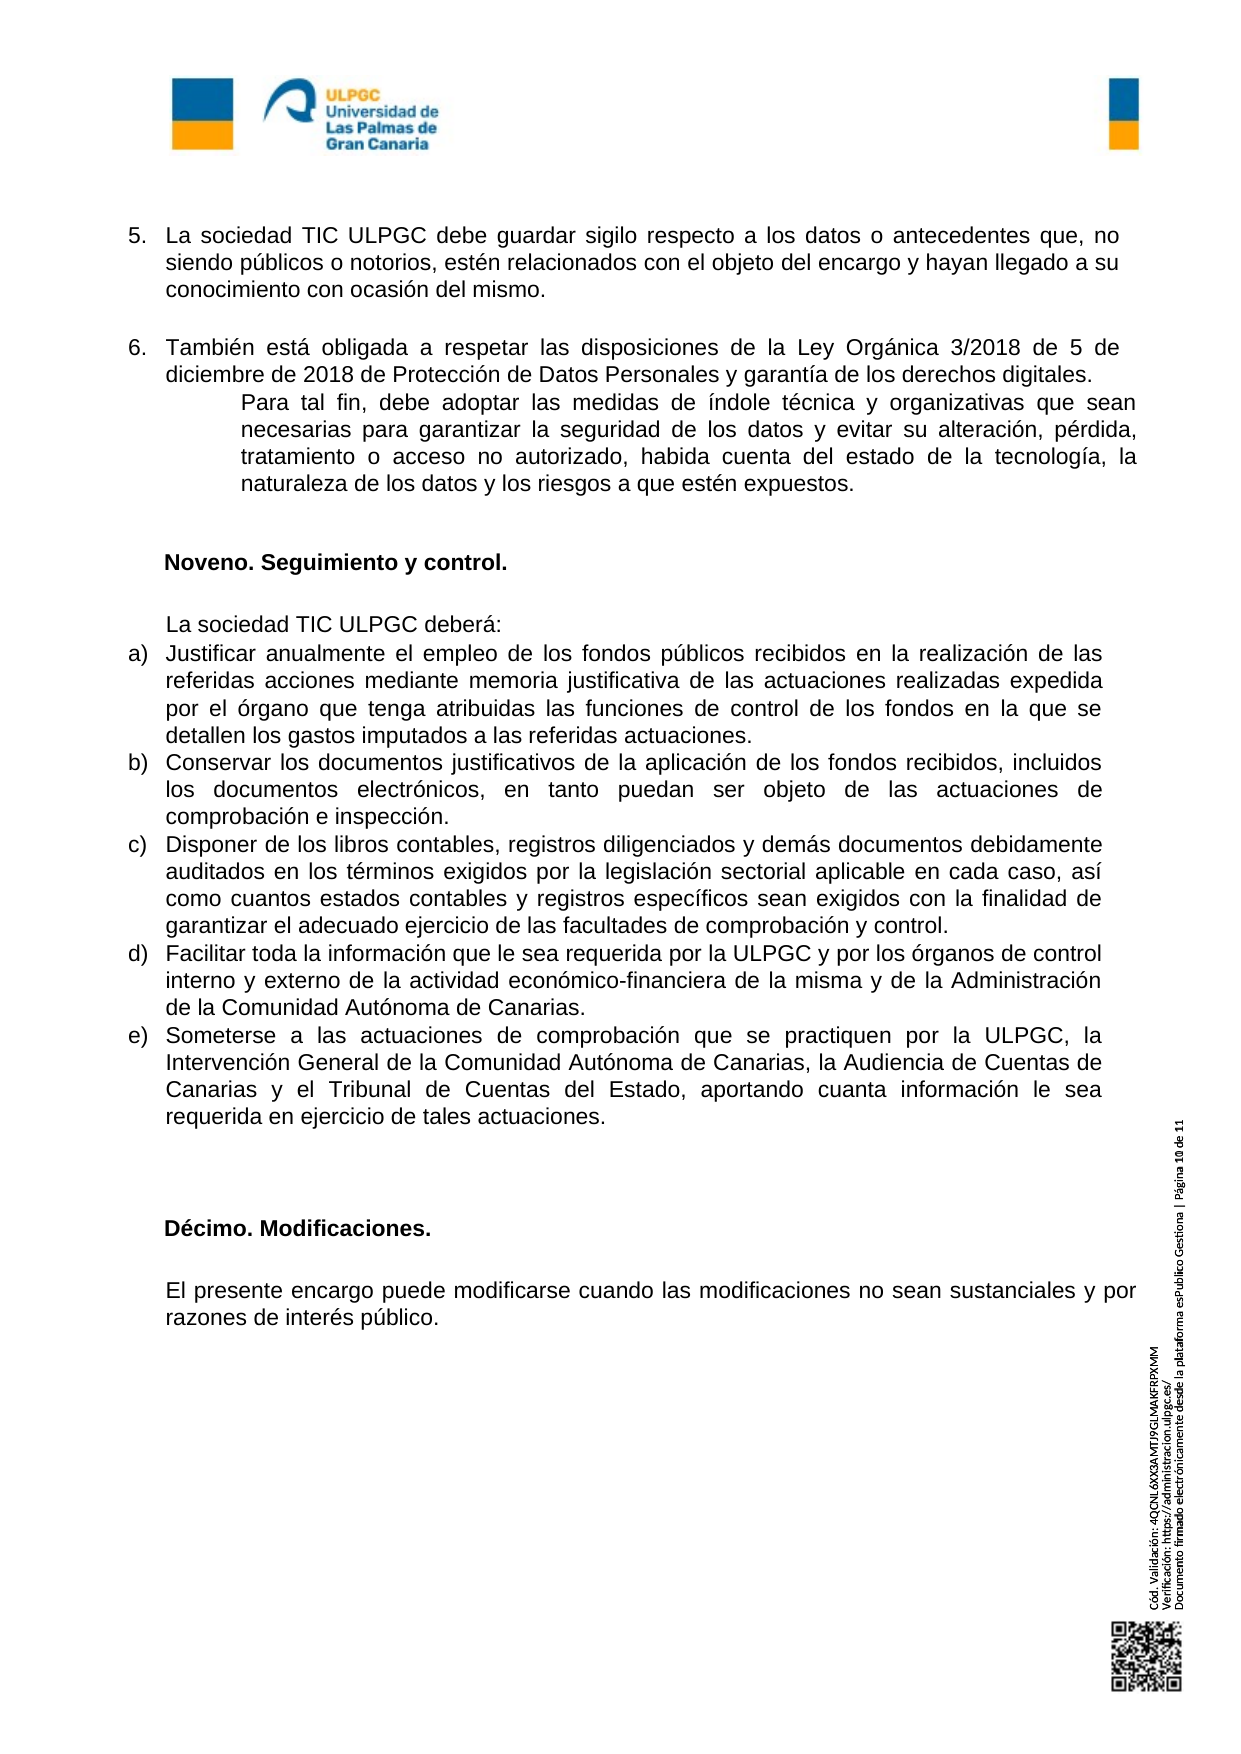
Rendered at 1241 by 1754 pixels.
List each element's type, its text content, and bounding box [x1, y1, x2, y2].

list También está obligada a respetar las disposiciones de la Ley Orgánica 3/2018 de 5 de diciembre de 2018 de Protección de Datos Personales y garantía de los derechos digitales. [128, 334, 1121, 387]
text Para tal fin, debe adoptar las medidas de índole técnica y organizativas que sean necesarias para garantizar la seguridad de los datos y evitar su alteración, pérdida, tratamiento o acceso no autorizado, habida cuenta del estado de la tecnología, la naturaleza de los datos y los riesgos a que estén expuestos. [241, 389, 1138, 496]
text Décimo. Modificaciones. [164, 1215, 1138, 1241]
text El presente encargo puede modificarse cuando las modificaciones no sean sustanciales y por razones de interés público. [165, 1277, 1138, 1330]
list Facilitar toda la información que le sea requerida por la ULPGC y por los órganos de control interno y externo de la actividad económico-financiera de la misma y de la Administración de la Comunidad Autónoma de Canarias. [128, 940, 1103, 1020]
list La sociedad TIC ULPGC debe guardar sigilo respecto a los datos o antecedentes que, no siendo públicos o notorios, estén relacionados con el objeto del encargo y hayan llegado a su conocimiento con ocasión del mismo. [128, 222, 1121, 303]
list Conservar los documentos justificativos de la aplicación de los fondos recibidos, incluidos los documentos electrónicos, en tanto puedan ser objeto de las actuaciones de comprobación e inspección. [128, 749, 1103, 830]
text La sociedad TIC ULPGC deberá: [166, 611, 1138, 637]
list Disponer de los libros contables, registros diligenciados y demás documentos debidamente auditados en los términos exigidos por la legislación sectorial aplicable en cada caso, así como cuantos estados contables y registros específicos sean exigidos con la finalidad de garantizar el adecuado ejercicio de las facultades de comprobación y control. [128, 831, 1103, 938]
list Justificar anualmente el empleo de los fondos públicos recibidos en la realización de las referidas acciones mediante memoria justificativa de las actuaciones realizadas expedida por el órgano que tenga atribuidas las funciones de control de los fondos en la que se detallen los gastos imputados a las referidas actuaciones. [128, 640, 1103, 748]
list Someterse a las actuaciones de comprobación que se practiquen por la ULPGC, la Intervención General de la Comunidad Autónoma de Canarias, la Audiencia de Cuentas de Canarias y el Tribunal de Cuentas del Estado, aportando cuanta información le sea requerida en ejercicio de tales actuaciones. [128, 1022, 1103, 1129]
text Noveno. Seguimiento y control. [164, 548, 1138, 575]
